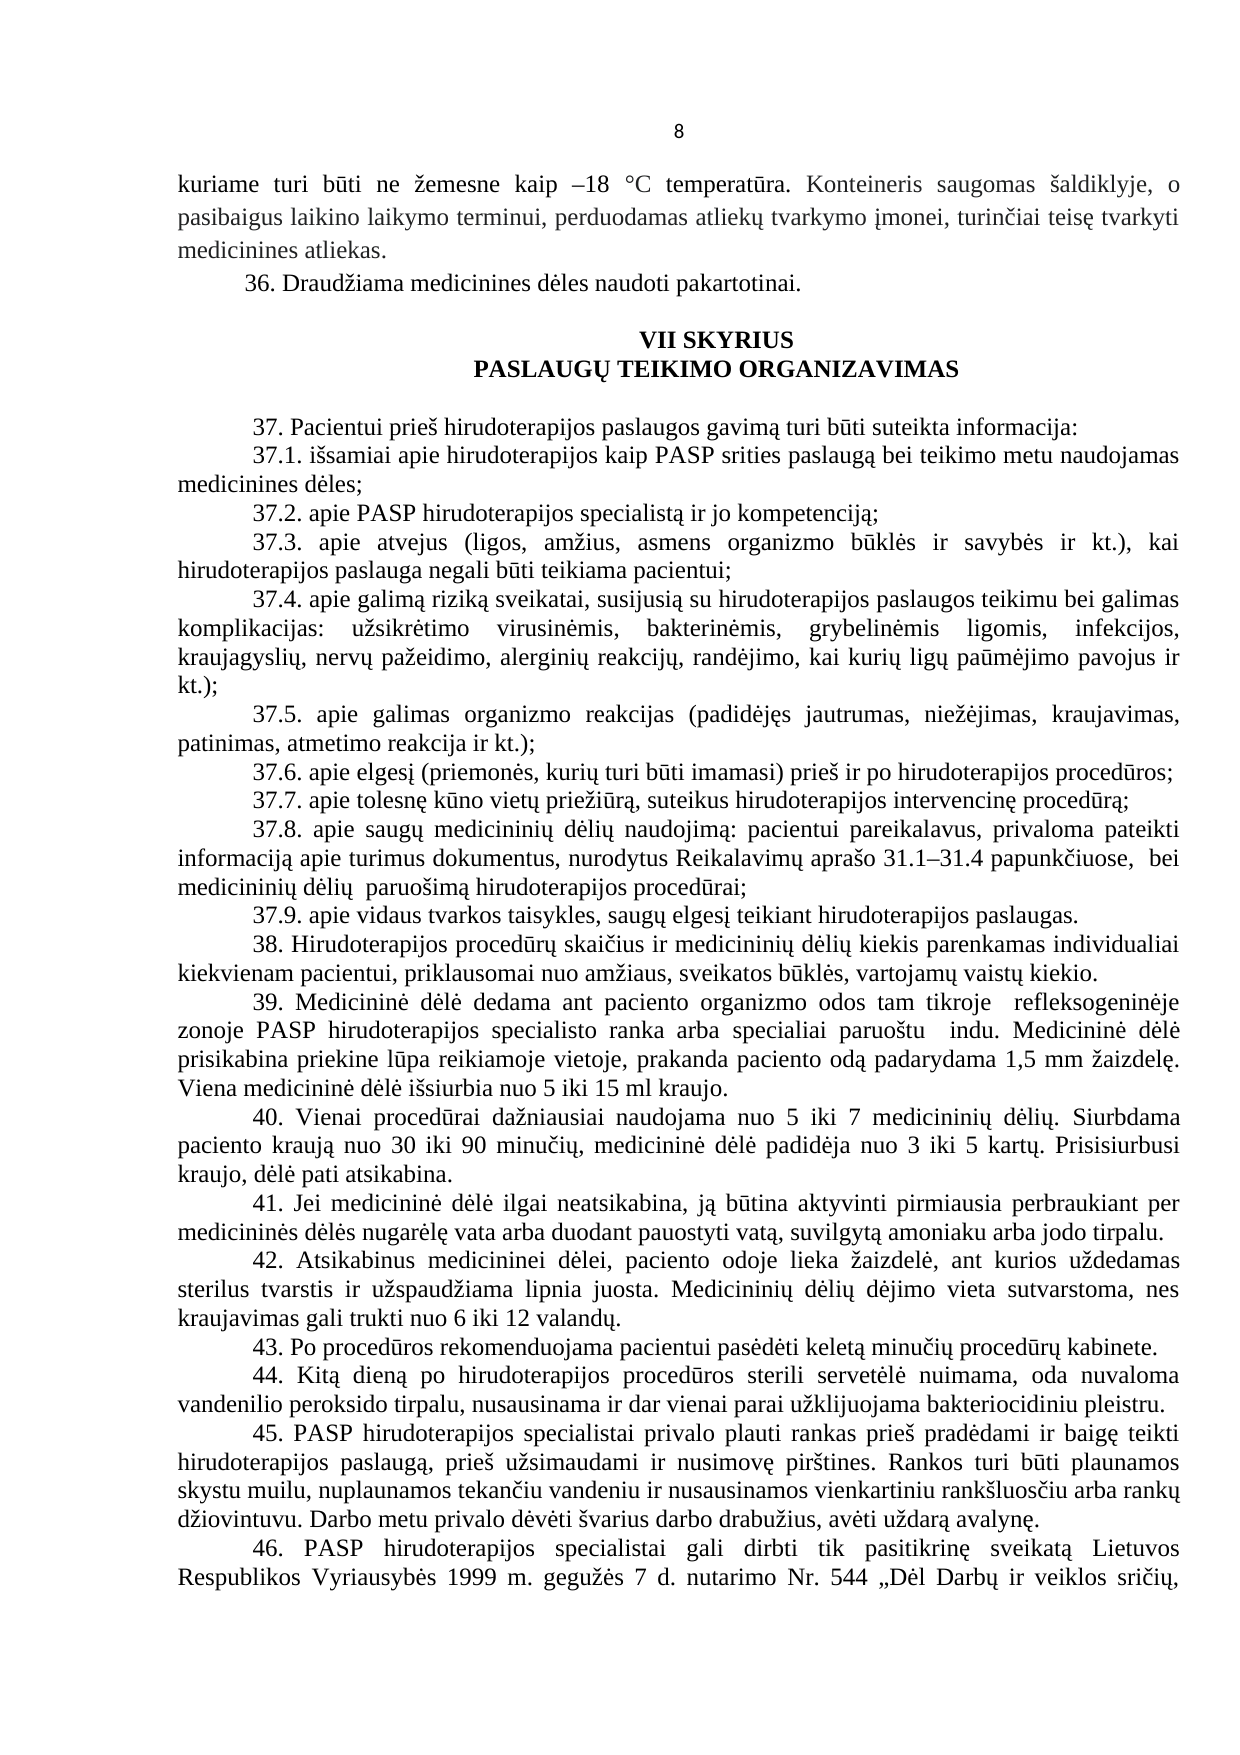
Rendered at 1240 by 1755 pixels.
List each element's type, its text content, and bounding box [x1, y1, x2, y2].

text 39. Medicininė dėlė dedama ant paciento organizmo odos tam tikroje refleksogeninėje zonoje PASP hirudoterapijos specialisto ranka arba specialiai paruoštu indu. Medicininė dėlė prisikabina priekine lūpa reikiamoje vietoje, prakanda paciento odą padarydama 1,5 mm žaizdelę. Viena medicininė dėlė išsiurbia nuo 5 iki 15 ml kraujo. [177, 987, 1181, 1102]
text 37.1. išsamiai apie hirudoterapijos kaip PASP srities paslaugą bei teikimo metu naudojamas medicinines dėles; [177, 441, 1181, 498]
text 37.4. apie galimą riziką sveikatai, susijusią su hirudoterapijos paslaugos teikimu bei galimas komplikacijas: užsikrėtimo virusinėmis, bakterinėmis, grybelinėmis ligomis, infekcijos, kraujagyslių, nervų pažeidimo, alerginių reakcijų, randėjimo, kai kurių ligų paūmėjimo pavojus ir kt.); [177, 584, 1181, 699]
text 37.9. apie vidaus tvarkos taisykles, saugų elgesį teikiant hirudoterapijos paslaugas. [177, 901, 1181, 929]
text 42. Atsikabinus medicininei dėlei, paciento odoje lieka žaizdelė, ant kurios uždedamas sterilus tvarstis ir užspaudžiama lipnia juosta. Medicininių dėlių dėjimo vieta sutvarstoma, nes kraujavimas gali trukti nuo 6 iki 12 valandų. [177, 1246, 1181, 1332]
text 46. PASP hirudoterapijos specialistai gali dirbti tik pasitikrinę sveikatą Lietuvos Respublikos Vyriausybės 1999 m. gegužės 7 d. nutarimo Nr. 544 „Dėl Darbų ir veiklos sričių, [177, 1533, 1181, 1591]
text PASLAUGŲ TEIKIMO ORGANIZAVIMAS [177, 354, 1181, 383]
text 40. Vienai procedūrai dažniausiai naudojama nuo 5 iki 7 medicininių dėlių. Siurbdama paciento kraują nuo 30 iki 90 minučių, medicininė dėlė padidėja nuo 3 iki 5 kartų. Prisisiurbusi kraujo, dėlė pati atsikabina. [177, 1102, 1181, 1188]
text kuriame turi būti ne žemesne kaip –18 °C temperatūra. Konteineris saugomas šaldiklyje, o pasibaigus laikino laikymo terminui, perduodamas atliekų tvarkymo įmonei, turinčiai teisę tvarkyti medicinines atliekas. [177, 169, 1181, 264]
text 41. Jei medicininė dėlė ilgai neatsikabina, ją būtina aktyvinti pirmiausia perbraukiant per medicininės dėlės nugarėlę vata arba duodant pauostyti vatą, suvilgytą amoniaku arba jodo tirpalu. [177, 1188, 1181, 1246]
text 45. PASP hirudoterapijos specialistai privalo plauti rankas prieš pradėdami ir baigę teikti hirudoterapijos paslaugą, prieš užsimaudami ir nusimovę pirštines. Rankos turi būti plaunamos skystu muilu, nuplaunamos tekančiu vandeniu ir nusausinamos vienkartiniu rankšluosčiu arba rankų džiovintuvu. Darbo metu privalo dėvėti švarius darbo drabužius, avėti uždarą avalynę. [177, 1418, 1181, 1533]
text VII SKYRIUS [177, 326, 1181, 354]
text 38. Hirudoterapijos procedūrų skaičius ir medicininių dėlių kiekis parenkamas individualiai kiekvienam pacientui, priklausomai nuo amžiaus, sveikatos būklės, vartojamų vaistų kiekio. [177, 929, 1181, 987]
text 43. Po procedūros rekomenduojama pacientui pasėdėti keletą minučių procedūrų kabinete. [177, 1332, 1181, 1361]
text 44. Kitą dieną po hirudoterapijos procedūros sterili servetėlė nuimama, oda nuvaloma vandenilio peroksido tirpalu, nusausinama ir dar vienai parai užklijuojama bakteriocidiniu pleistru. [177, 1361, 1181, 1418]
text 37.5. apie galimas organizmo reakcijas (padidėjęs jautrumas, niežėjimas, kraujavimas, patinimas, atmetimo reakcija ir kt.); [177, 699, 1181, 757]
text 37.6. apie elgesį (priemonės, kurių turi būti imamasi) prieš ir po hirudoterapijos procedūros; [177, 757, 1181, 786]
text 37.2. apie PASP hirudoterapijos specialistą ir jo kompetenciją; [177, 498, 1181, 527]
text 37.8. apie saugų medicininių dėlių naudojimą: pacientui pareikalavus, privaloma pateikti informaciją apie turimus dokumentus, nurodytus Reikalavimų aprašo 31.1–31.4 papunkčiuose, bei medicininių dėlių paruošimą hirudoterapijos procedūrai; [177, 814, 1181, 901]
text 37.3. apie atvejus (ligos, amžius, asmens organizmo būklės ir savybės ir kt.), kai hirudoterapijos paslauga negali būti teikiama pacientui; [177, 527, 1181, 584]
text 37.7. apie tolesnę kūno vietų priežiūrą, suteikus hirudoterapijos intervencinę procedūrą; [177, 786, 1181, 814]
text 37. Pacientui prieš hirudoterapijos paslaugos gavimą turi būti suteikta informacija: [177, 412, 1181, 441]
text 36. Draudžiama medicinines dėles naudoti pakartotinai. [177, 268, 1181, 297]
